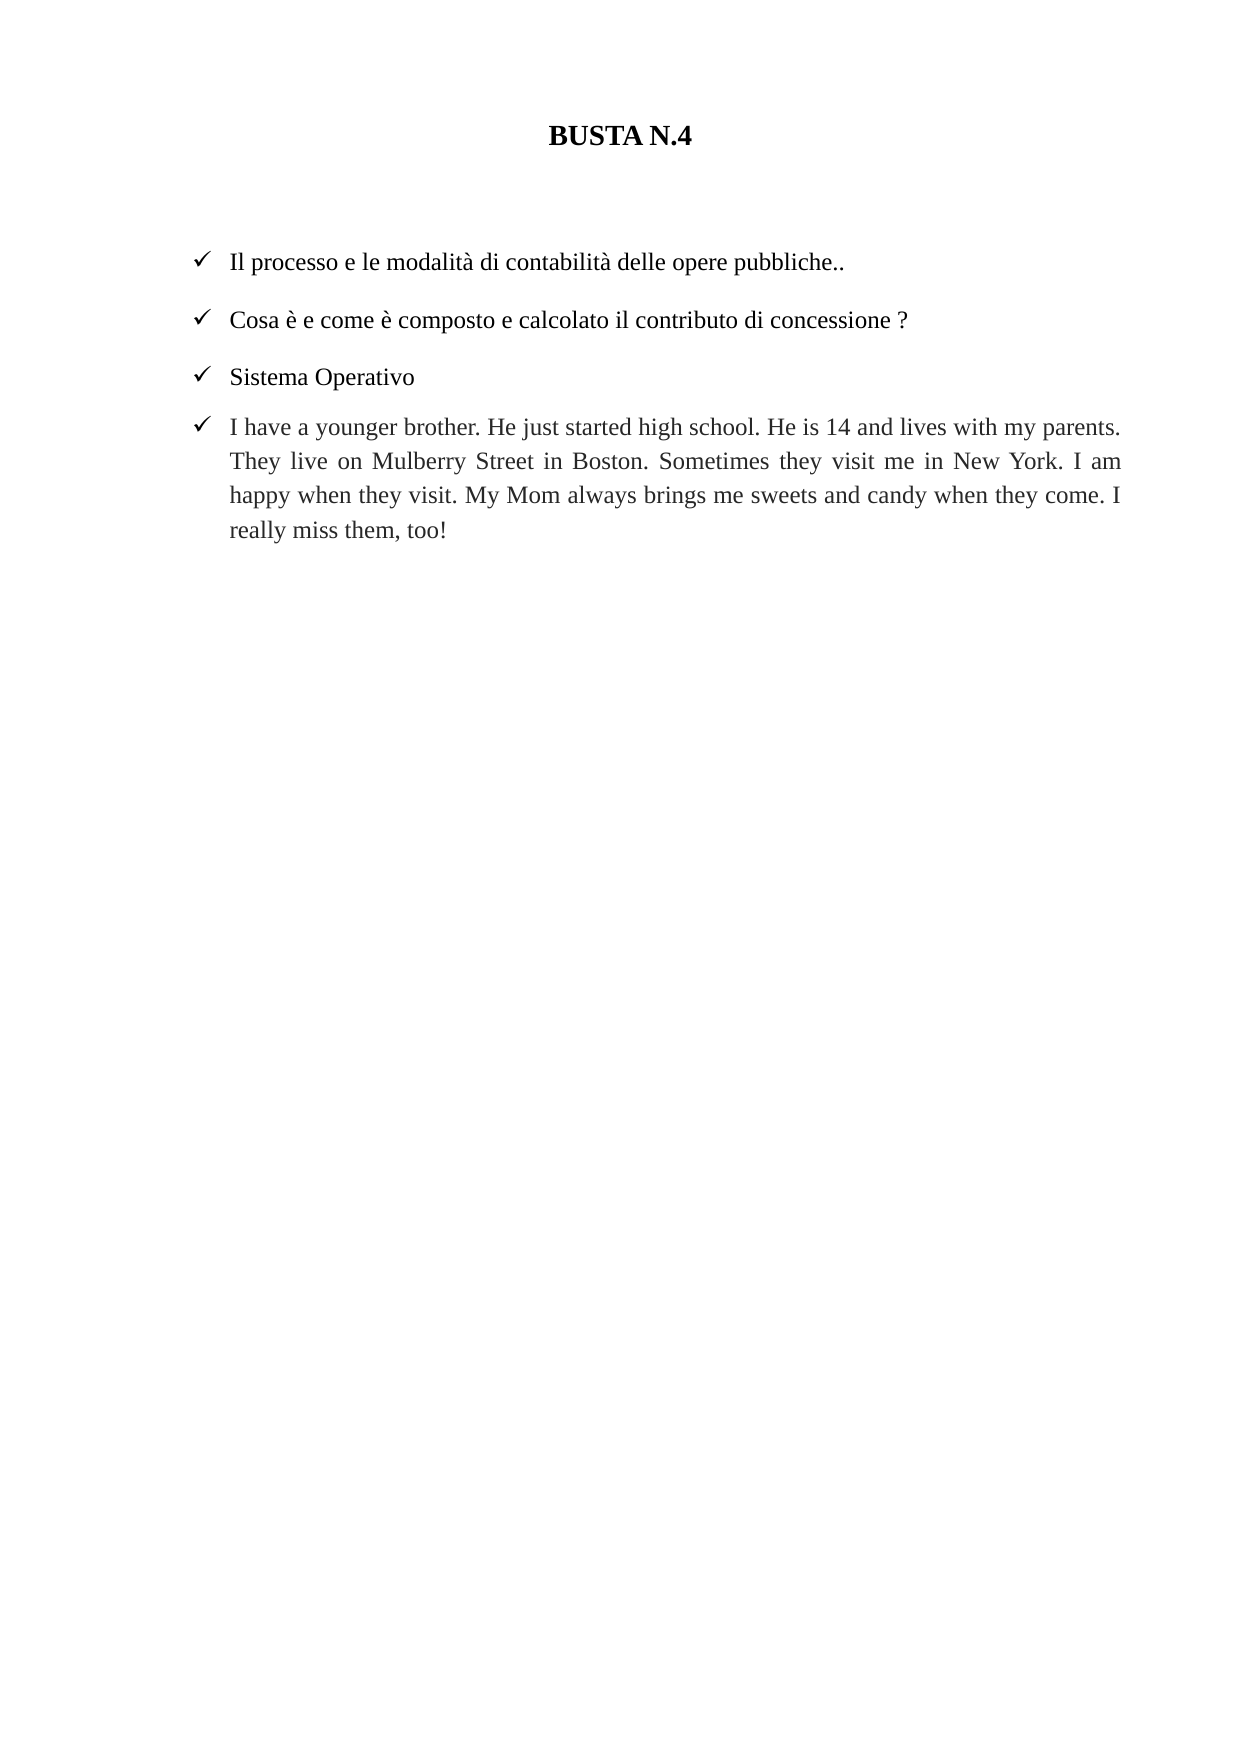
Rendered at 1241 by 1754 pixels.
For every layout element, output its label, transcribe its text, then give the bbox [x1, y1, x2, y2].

text BUSTA N.4 [118, 118, 1122, 152]
list Sistema Operativo [192, 362, 1122, 391]
list Il processo e le modalità di contabilità delle opere pubbliche.. [192, 247, 1122, 276]
list Cosa è e come è composto e calcolato il contributo di concessione ? [192, 305, 1122, 334]
list I have a younger brother. He just started high school. He is 14 and lives with my parents. They live on Mulberry Street in Boston. Sometimes they visit me in New York. I am happy when they visit. My Mom always brings me sweets and candy when they come. I really miss them, too! [192, 412, 1122, 544]
